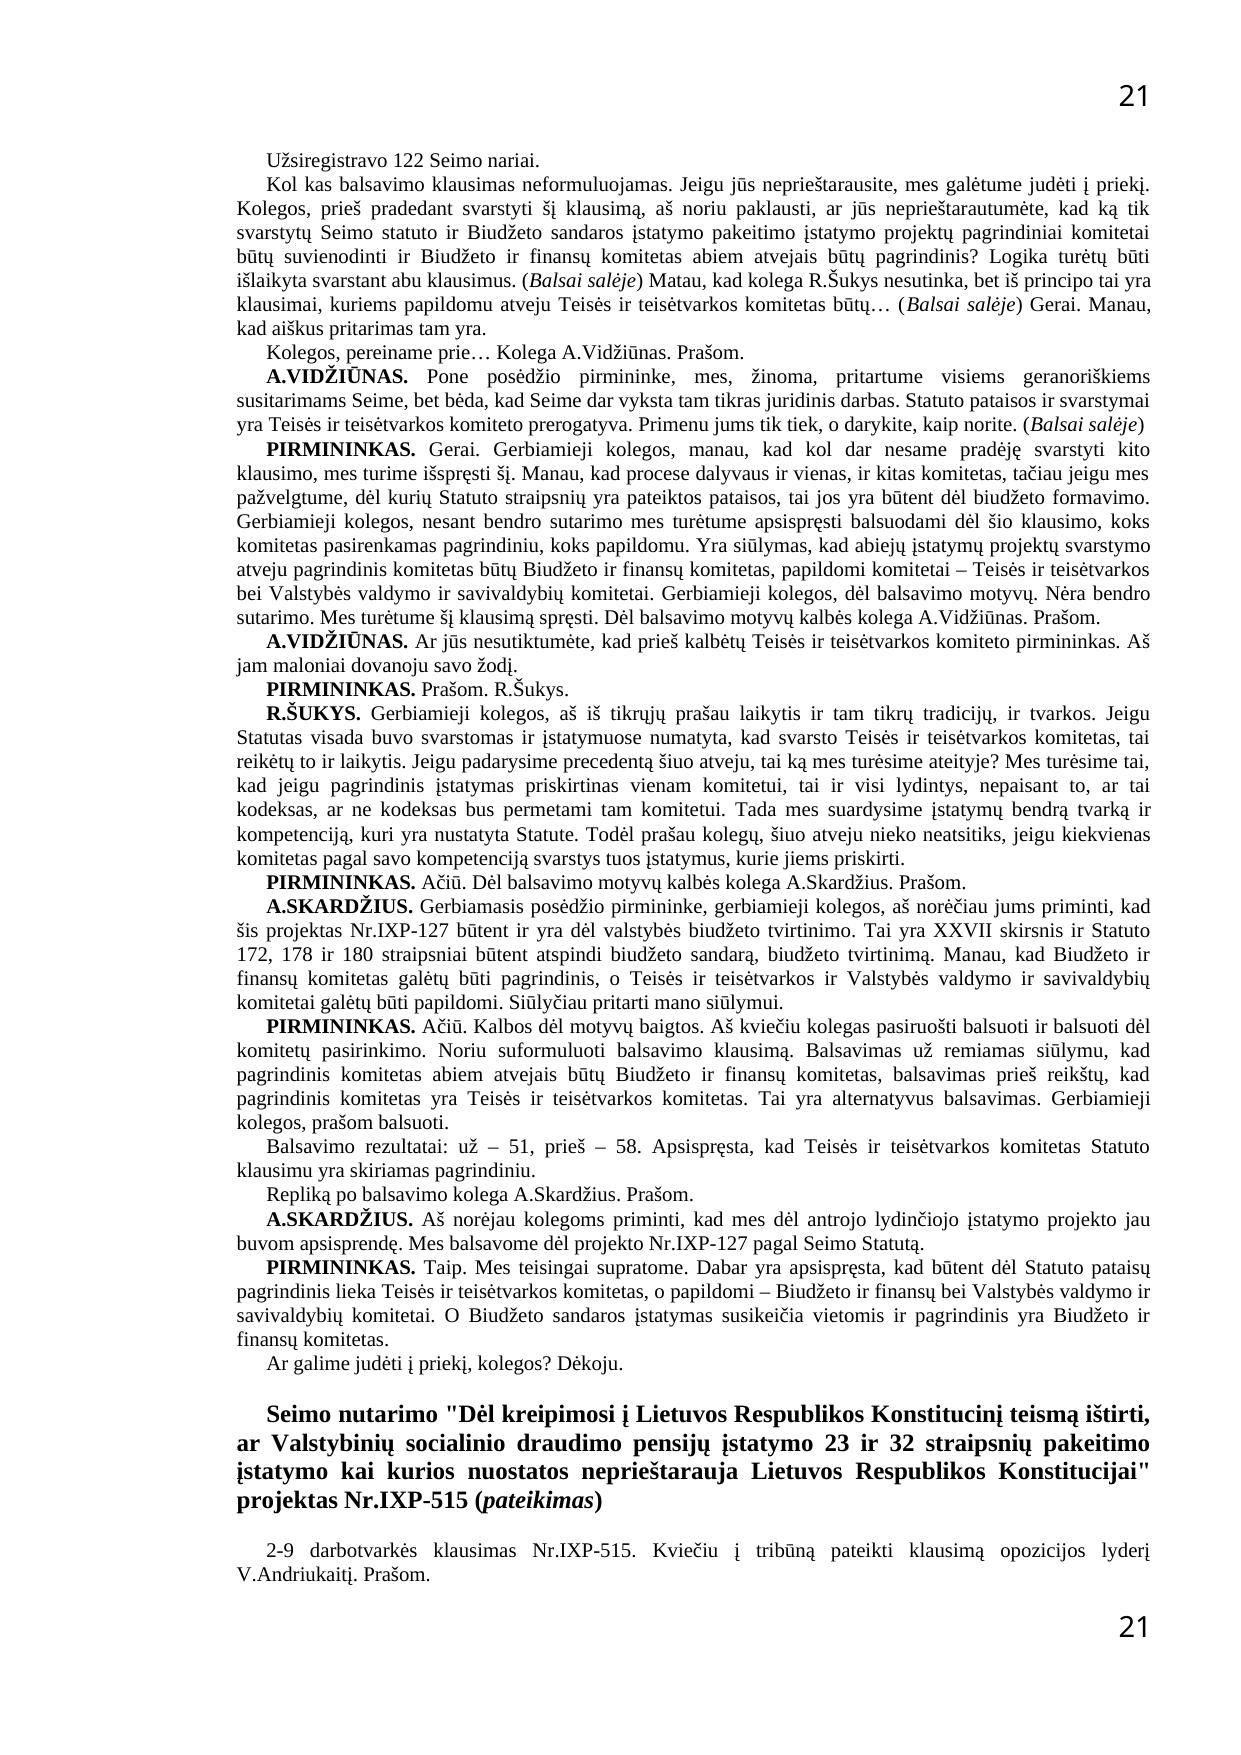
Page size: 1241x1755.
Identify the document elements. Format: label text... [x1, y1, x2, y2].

text Seimo nutarimo "Dėl kreipimosi į Lietuvos Respublikos Konstitucinį teismą ištirti, ar Valstybinių socialinio draudimo pensijų įstatymo 23 ir 32 straipsnių pakeitimo įstatymo kai kurios nuostatos neprieštarauja Lietuvos Respublikos Konstitucijai" projektas Nr.IXP-515 (pateikimas) [236, 1399, 1152, 1514]
text A.VIDŽIŪNAS. Ar jūs nesutiktumėte, kad prieš kalbėtų Teisės ir teisėtvarkos komiteto pirmininkas. Aš jam maloniai dovanoju savo žodį. [236, 629, 1152, 677]
text 2-9 darbotvarkės klausimas Nr.IXP-515. Kviečiu į tribūną pateikti klausimą opozicijos lyderį V.Andriukaitį. Prašom. [236, 1538, 1152, 1586]
text A.SKARDŽIUS. Aš norėjau kolegoms priminti, kad mes dėl antrojo lydinčiojo įstatymo projekto jau buvom apsisprendę. Mes balsavome dėl projekto Nr.IXP-127 pagal Seimo Statutą. [236, 1206, 1152, 1254]
text A.SKARDŽIUS. Gerbiamasis posėdžio pirmininke, gerbiamieji kolegos, aš norėčiau jums priminti, kad šis projektas Nr.IXP-127 būtent ir yra dėl valstybės biudžeto tvirtinimo. Tai yra XXVII skirsnis ir Statuto 172, 178 ir 180 straipsniai būtent atspindi biudžeto sandarą, biudžeto tvirtinimą. Manau, kad Biudžeto ir finansų komitetas galėtų būti pagrindinis, o Teisės ir teisėtvarkos ir Valstybės valdymo ir savivaldybių komitetai galėtų būti papildomi. Siūlyčiau pritarti mano siūlymui. [236, 894, 1152, 1014]
text A.VIDŽIŪNAS. Pone posėdžio pirmininke, mes, žinoma, pritartume visiems geranoriškiems susitarimams Seime, bet bėda, kad Seime dar vyksta tam tikras juridinis darbas. Statuto pataisos ir svarstymai yra Teisės ir teisėtvarkos komiteto prerogatyva. Primenu jums tik tiek, o darykite, kaip norite. (Balsai salėje) [236, 364, 1152, 436]
text Ar galime judėti į priekį, kolegos? Dėkoju. [236, 1351, 1152, 1375]
text Kol kas balsavimo klausimas neformuluojamas. Jeigu jūs neprieštarausite, mes galėtume judėti į priekį. Kolegos, prieš pradedant svarstyti šį klausimą, aš noriu paklausti, ar jūs neprieštarautumėte, kad ką tik svarstytų Seimo statuto ir Biudžeto sandaros įstatymo pakeitimo įstatymo projektų pagrindiniai komitetai būtų suvienodinti ir Biudžeto ir finansų komitetas abiem atvejais būtų pagrindinis? Logika turėtų būti išlaikyta svarstant abu klausimus. (Balsai salėje) Matau, kad kolega R.Šukys nesutinka, bet iš principo tai yra klausimai, kuriems papildomu atveju Teisės ir teisėtvarkos komitetas būtų… (Balsai salėje) Gerai. Manau, kad aiškus pritarimas tam yra. [236, 172, 1152, 340]
text PIRMININKAS. Ačiū. Dėl balsavimo motyvų kalbės kolega A.Skardžius. Prašom. [236, 869, 1152, 894]
text Užsiregistravo 122 Seimo nariai. [236, 148, 1152, 172]
text Repliką po balsavimo kolega A.Skardžius. Prašom. [236, 1182, 1152, 1206]
text PIRMININKAS. Gerai. Gerbiamieji kolegos, manau, kad kol dar nesame pradėję svarstyti kito klausimo, mes turime išspręsti šį. Manau, kad procese dalyvaus ir vienas, ir kitas komitetas, tačiau jeigu mes pažvelgtume, dėl kurių Statuto straipsnių yra pateiktos pataisos, tai jos yra būtent dėl biudžeto formavimo. Gerbiamieji kolegos, nesant bendro sutarimo mes turėtume apsispręsti balsuodami dėl šio klausimo, koks komitetas pasirenkamas pagrindiniu, koks papildomu. Yra siūlymas, kad abiejų įstatymų projektų svarstymo atveju pagrindinis komitetas būtų Biudžeto ir finansų komitetas, papildomi komitetai – Teisės ir teisėtvarkos bei Valstybės valdymo ir savivaldybių komitetai. Gerbiamieji kolegos, dėl balsavimo motyvų. Nėra bendro sutarimo. Mes turėtume šį klausimą spręsti. Dėl balsavimo motyvų kalbės kolega A.Vidžiūnas. Prašom. [236, 436, 1152, 629]
text PIRMININKAS. Prašom. R.Šukys. [236, 677, 1152, 701]
text PIRMININKAS. Ačiū. Kalbos dėl motyvų baigtos. Aš kviečiu kolegas pasiruošti balsuoti ir balsuoti dėl komitetų pasirinkimo. Noriu suformuluoti balsavimo klausimą. Balsavimas už remiamas siūlymu, kad pagrindinis komitetas abiem atvejais būtų Biudžeto ir finansų komitetas, balsavimas prieš reikštų, kad pagrindinis komitetas yra Teisės ir teisėtvarkos komitetas. Tai yra alternatyvus balsavimas. Gerbiamieji kolegos, prašom balsuoti. [236, 1014, 1152, 1134]
text Balsavimo rezultatai: už – 51, prieš – 58. Apsispręsta, kad Teisės ir teisėtvarkos komitetas Statuto klausimu yra skiriamas pagrindiniu. [236, 1134, 1152, 1182]
text R.ŠUKYS. Gerbiamieji kolegos, aš iš tikrųjų prašau laikytis ir tam tikrų tradicijų, ir tvarkos. Jeigu Statutas visada buvo svarstomas ir įstatymuose numatyta, kad svarsto Teisės ir teisėtvarkos komitetas, tai reikėtų to ir laikytis. Jeigu padarysime precedentą šiuo atveju, tai ką mes turėsime ateityje? Mes turėsime tai, kad jeigu pagrindinis įstatymas priskirtinas vienam komitetui, tai ir visi lydintys, nepaisant to, ar tai kodeksas, ar ne kodeksas bus permetami tam komitetui. Tada mes suardysime įstatymų bendrą tvarką ir kompetenciją, kuri yra nustatyta Statute. Todėl prašau kolegų, šiuo atveju nieko neatsitiks, jeigu kiekvienas komitetas pagal savo kompetenciją svarstys tuos įstatymus, kurie jiems priskirti. [236, 701, 1152, 869]
text PIRMININKAS. Taip. Mes teisingai supratome. Dabar yra apsispręsta, kad būtent dėl Statuto pataisų pagrindinis lieka Teisės ir teisėtvarkos komitetas, o papildomi – Biudžeto ir finansų bei Valstybės valdymo ir savivaldybių komitetai. O Biudžeto sandaros įstatymas susikeičia vietomis ir pagrindinis yra Biudžeto ir finansų komitetas. [236, 1254, 1152, 1351]
text Kolegos, pereiname prie… Kolega A.Vidžiūnas. Prašom. [236, 340, 1152, 364]
